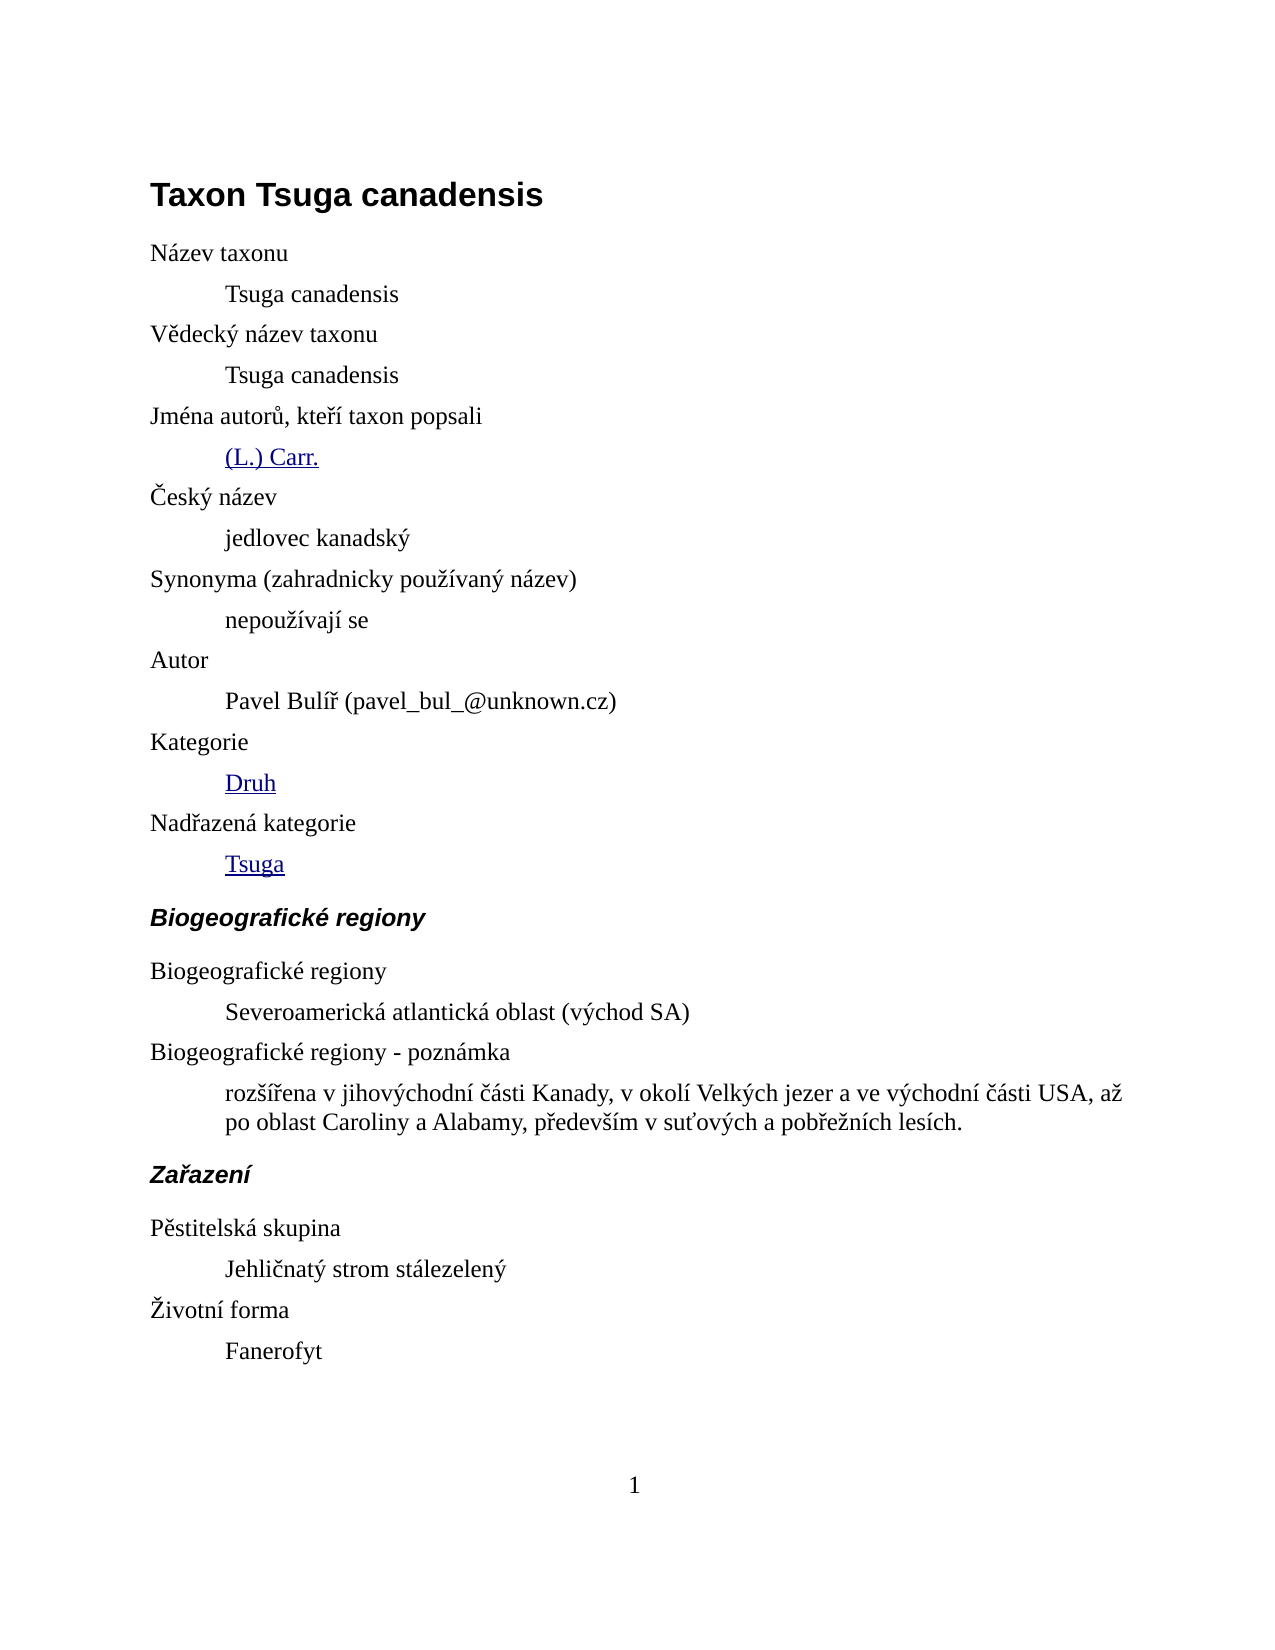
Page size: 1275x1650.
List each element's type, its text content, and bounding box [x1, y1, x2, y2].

subtitle Zařazení [150, 1161, 1125, 1189]
text Český název [150, 482, 1125, 511]
text Severoamerická atlantická oblast (východ SA) [225, 997, 1125, 1025]
subtitle Biogeografické regiony [150, 903, 1125, 931]
text Jména autorů, kteří taxon popsali [150, 401, 1125, 430]
text Fanerofyt [225, 1336, 1125, 1364]
text Autor [150, 645, 1125, 674]
text Biogeografické regiony [150, 956, 1125, 984]
text Tsuga canadensis [225, 360, 1125, 389]
subtitle Taxon Tsuga canadensis [150, 175, 1125, 214]
text (L.) Carr. [225, 442, 1125, 471]
text nepoužívají se [225, 605, 1125, 633]
text Nadřazená kategorie [150, 808, 1125, 837]
text Biogeografické regiony - poznámka [150, 1037, 1125, 1066]
text Pěstitelská skupina [150, 1213, 1125, 1242]
text Jehličnatý strom stálezelený [225, 1254, 1125, 1283]
text Tsuga canadensis [225, 279, 1125, 308]
text Název taxonu [150, 238, 1125, 267]
text Vědecký název taxonu [150, 319, 1125, 348]
text rozšířena v jihovýchodní části Kanady, v okolí Velkých jezer a ve východní části USA, až po oblast Caroliny a Alabamy, především v suťových a pobřežních lesích. [225, 1078, 1125, 1136]
text Kategorie [150, 727, 1125, 756]
text Druh [225, 768, 1125, 796]
text Tsuga [225, 849, 1125, 878]
text Životní forma [150, 1295, 1125, 1324]
text Pavel Bulíř (pavel_bul_@unknown.cz) [225, 686, 1125, 715]
text Synonyma (zahradnicky používaný název) [150, 564, 1125, 593]
text jedlovec kanadský [225, 523, 1125, 552]
